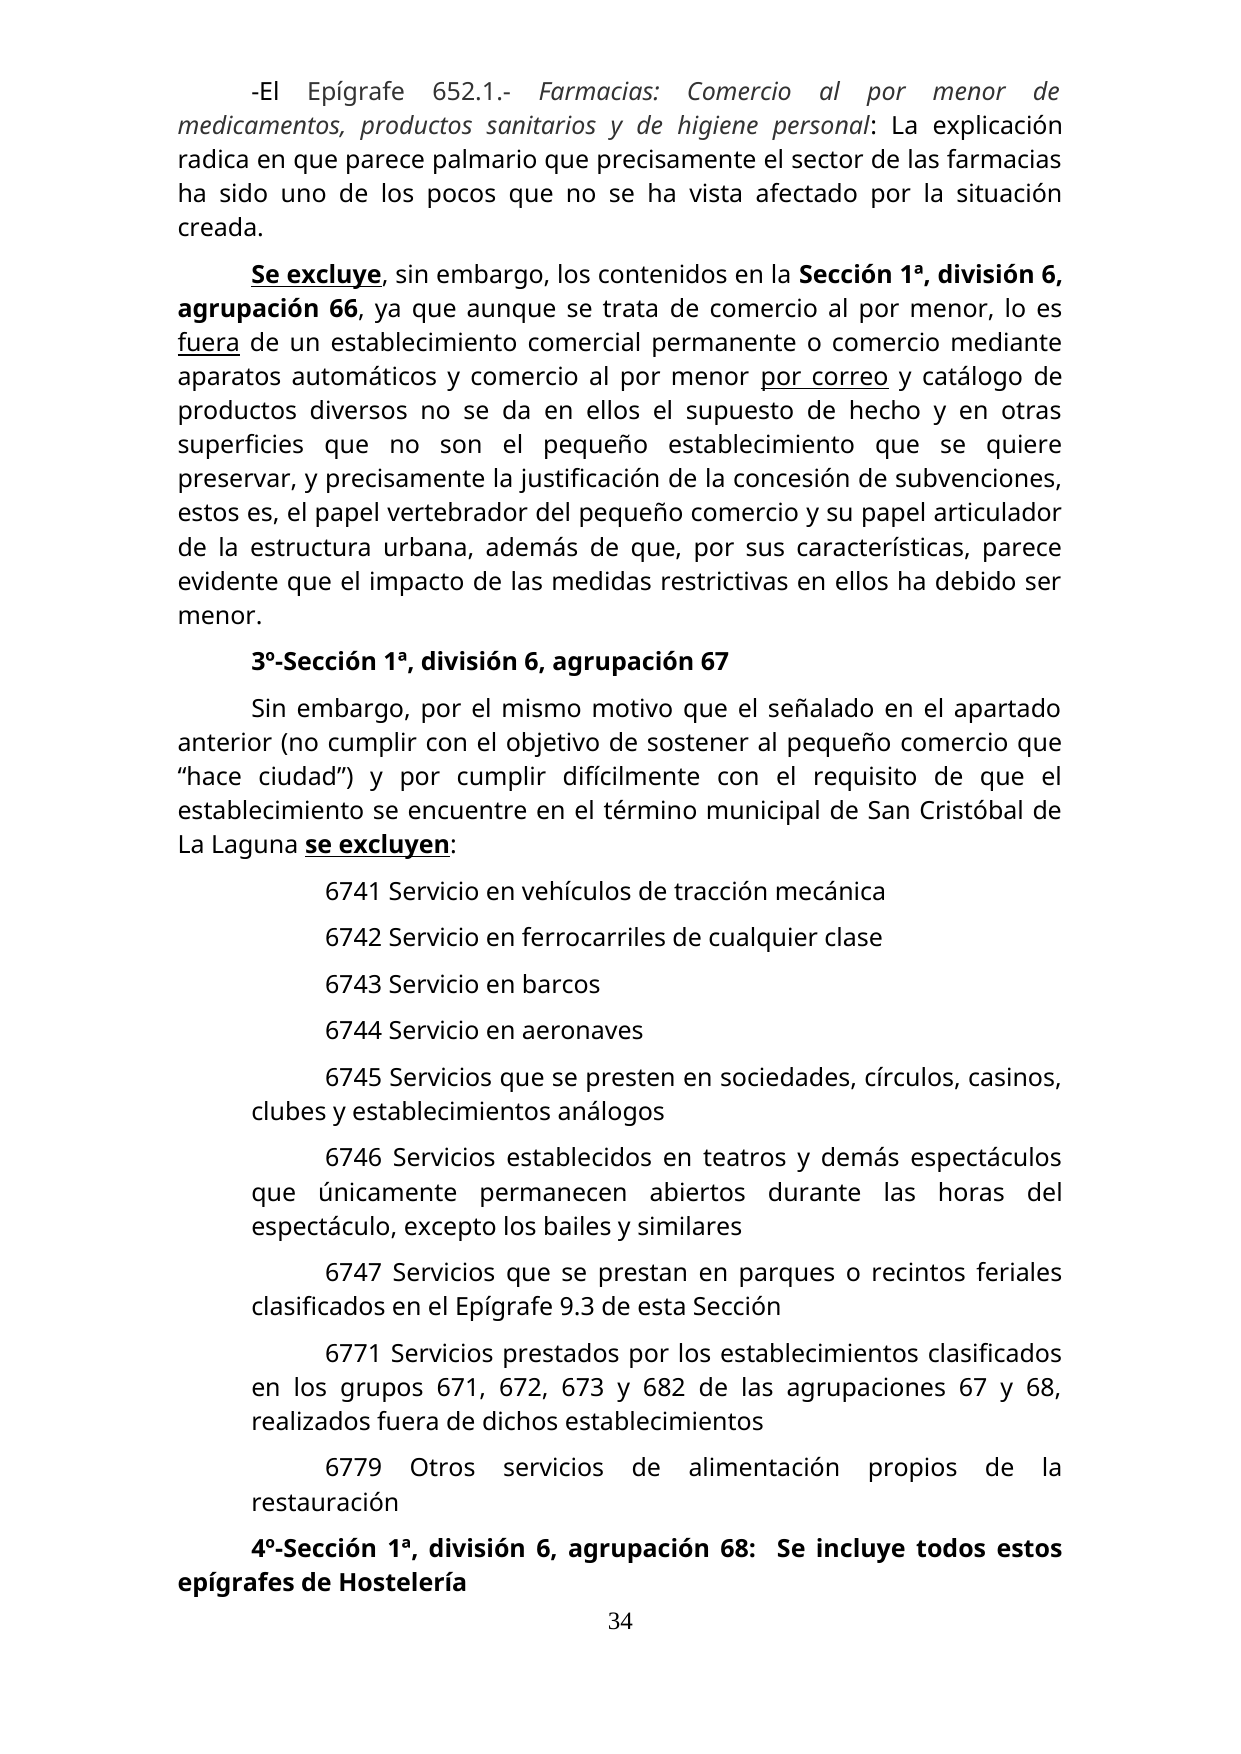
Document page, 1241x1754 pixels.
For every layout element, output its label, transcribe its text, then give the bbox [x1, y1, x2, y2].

text 6744 Servicio en aeronaves [251, 1013, 1063, 1047]
text 6741 Servicio en vehículos de tracción mecánica [251, 873, 1063, 907]
text 6779 Otros servicios de alimentación propios de la restauración [251, 1450, 1063, 1518]
text 4º-Sección 1ª, división 6, agrupación 68: Se incluye todos estos epígrafes de Hostelería [177, 1531, 1063, 1599]
text 6742 Servicio en ferrocarriles de cualquier clase [251, 920, 1063, 954]
text 3º-Sección 1ª, división 6, agrupación 67 [177, 644, 1063, 678]
text -El Epígrafe 652.1.- Farmacias: Comercio al por menor de medicamentos, productos sanitarios y de higiene personal: La explicación radica en que parece palmario que precisamente el sector de las farmacias ha sido uno de los pocos que no se ha vista afectado por la situación creada. [177, 74, 1063, 244]
text 6771 Servicios prestados por los establecimientos clasificados en los grupos 671, 672, 673 y 682 de las agrupaciones 67 y 68, realizados fuera de dichos establecimientos [251, 1335, 1063, 1438]
text 6747 Servicios que se prestan en parques o recintos feriales clasificados en el Epígrafe 9.3 de esta Sección [251, 1255, 1063, 1323]
text 6745 Servicios que se presten en sociedades, círculos, casinos, clubes y establecimientos análogos [251, 1059, 1063, 1128]
text Se excluye, sin embargo, los contenidos en la Sección 1ª, división 6, agrupación 66, ya que aunque se trata de comercio al por menor, lo es fuera de un establecimiento comercial permanente o comercio mediante aparatos automáticos y comercio al por menor por correo y catálogo de productos diversos no se da en ellos el supuesto de hecho y en otras superficies que no son el pequeño establecimiento que se quiere preservar, y precisamente la justificación de la concesión de subvenciones, estos es, el papel vertebrador del pequeño comercio y su papel articulador de la estructura urbana, además de que, por sus características, parece evidente que el impacto de las medidas restrictivas en ellos ha debido ser menor. [177, 257, 1063, 631]
text 6746 Servicios establecidos en teatros y demás espectáculos que únicamente permanecen abiertos durante las horas del espectáculo, excepto los bailes y similares [251, 1140, 1063, 1242]
text 6743 Servicio en barcos [251, 966, 1063, 1000]
text Sin embargo, por el mismo motivo que el señalado en el apartado anterior (no cumplir con el objetivo de sostener al pequeño comercio que “hace ciudad”) y por cumplir difícilmente con el requisito de que el establecimiento se encuentre en el término municipal de San Cristóbal de La Laguna se excluyen: [177, 690, 1063, 861]
